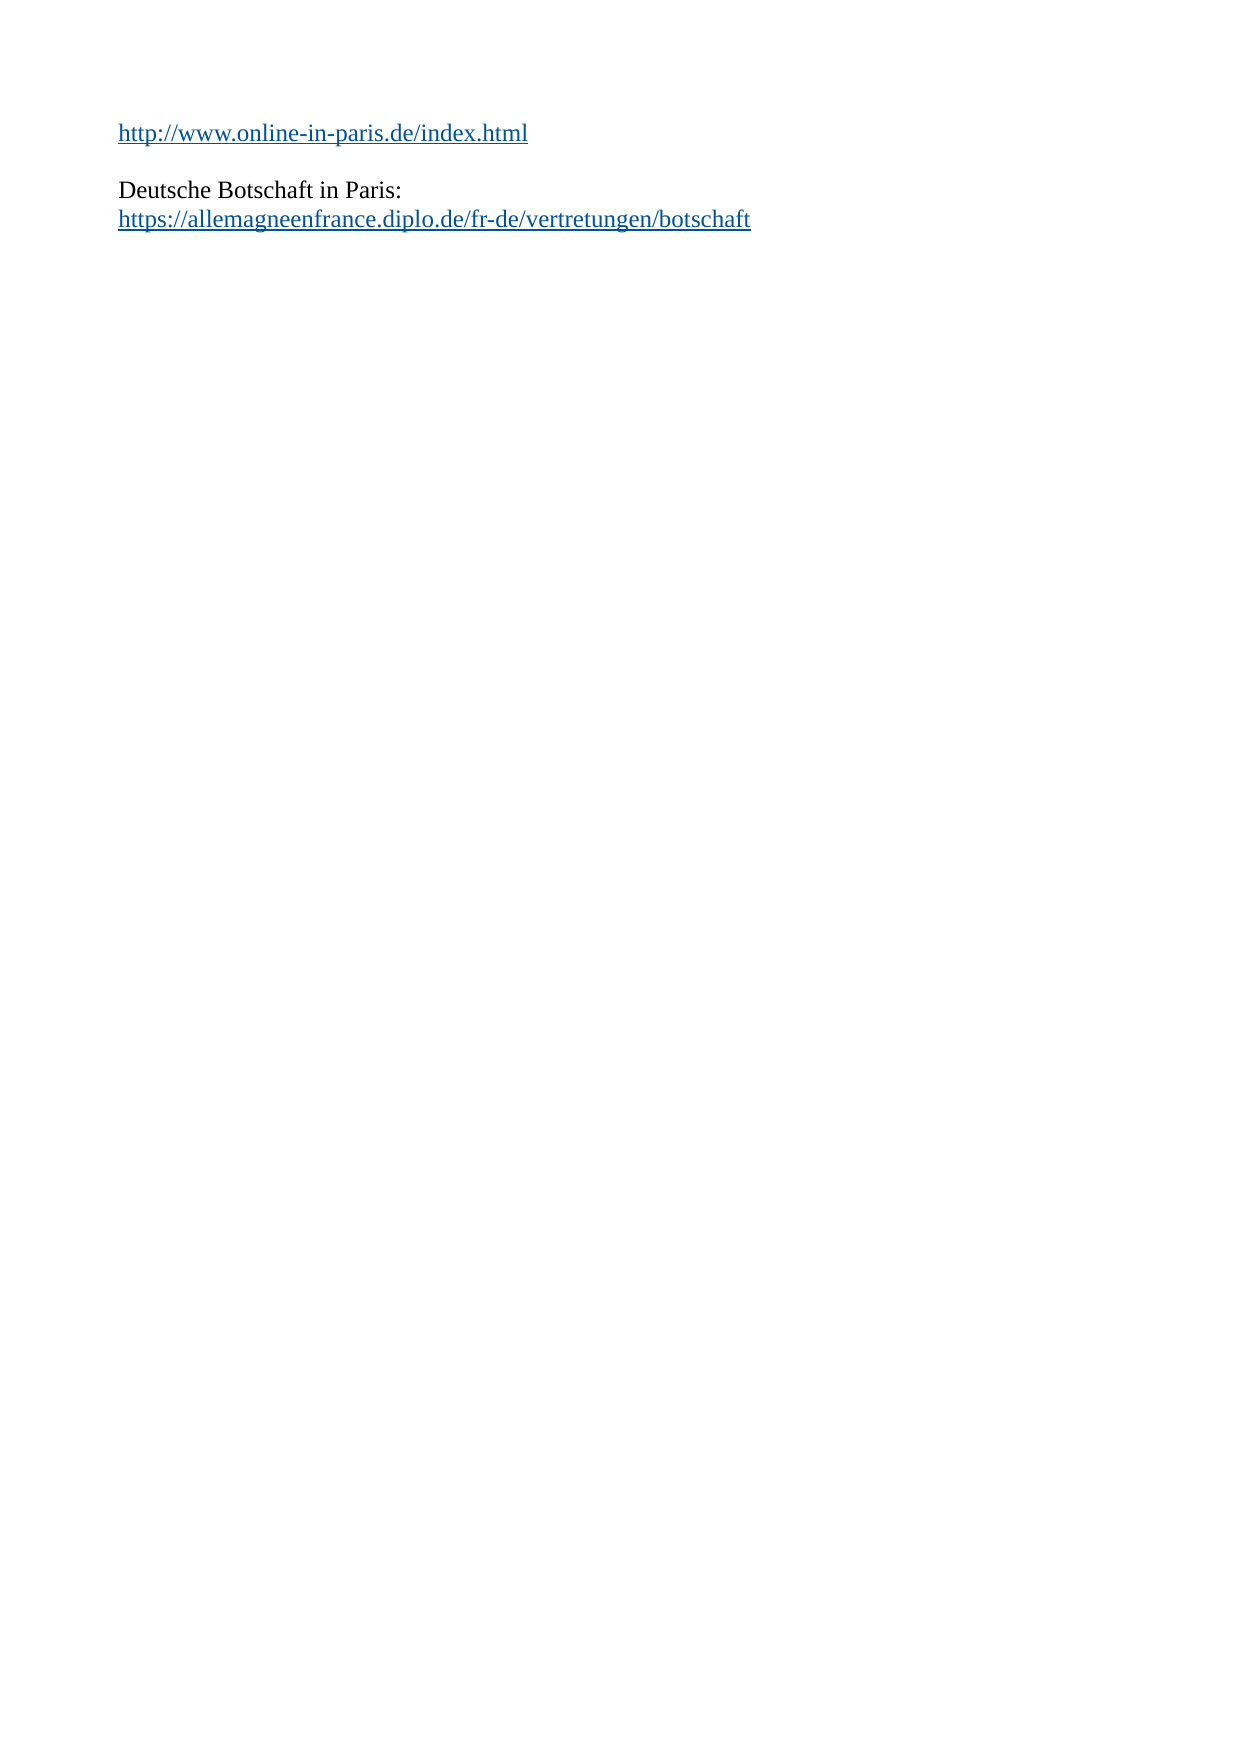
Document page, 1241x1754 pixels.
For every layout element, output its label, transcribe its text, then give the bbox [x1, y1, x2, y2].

text http://www.online-in-paris.de/index.html [118, 118, 1122, 147]
text https://allemagneenfrance.diplo.de/fr-de/vertretungen/botschaft [118, 204, 1122, 233]
text Deutsche Botschaft in Paris: [118, 176, 1122, 204]
